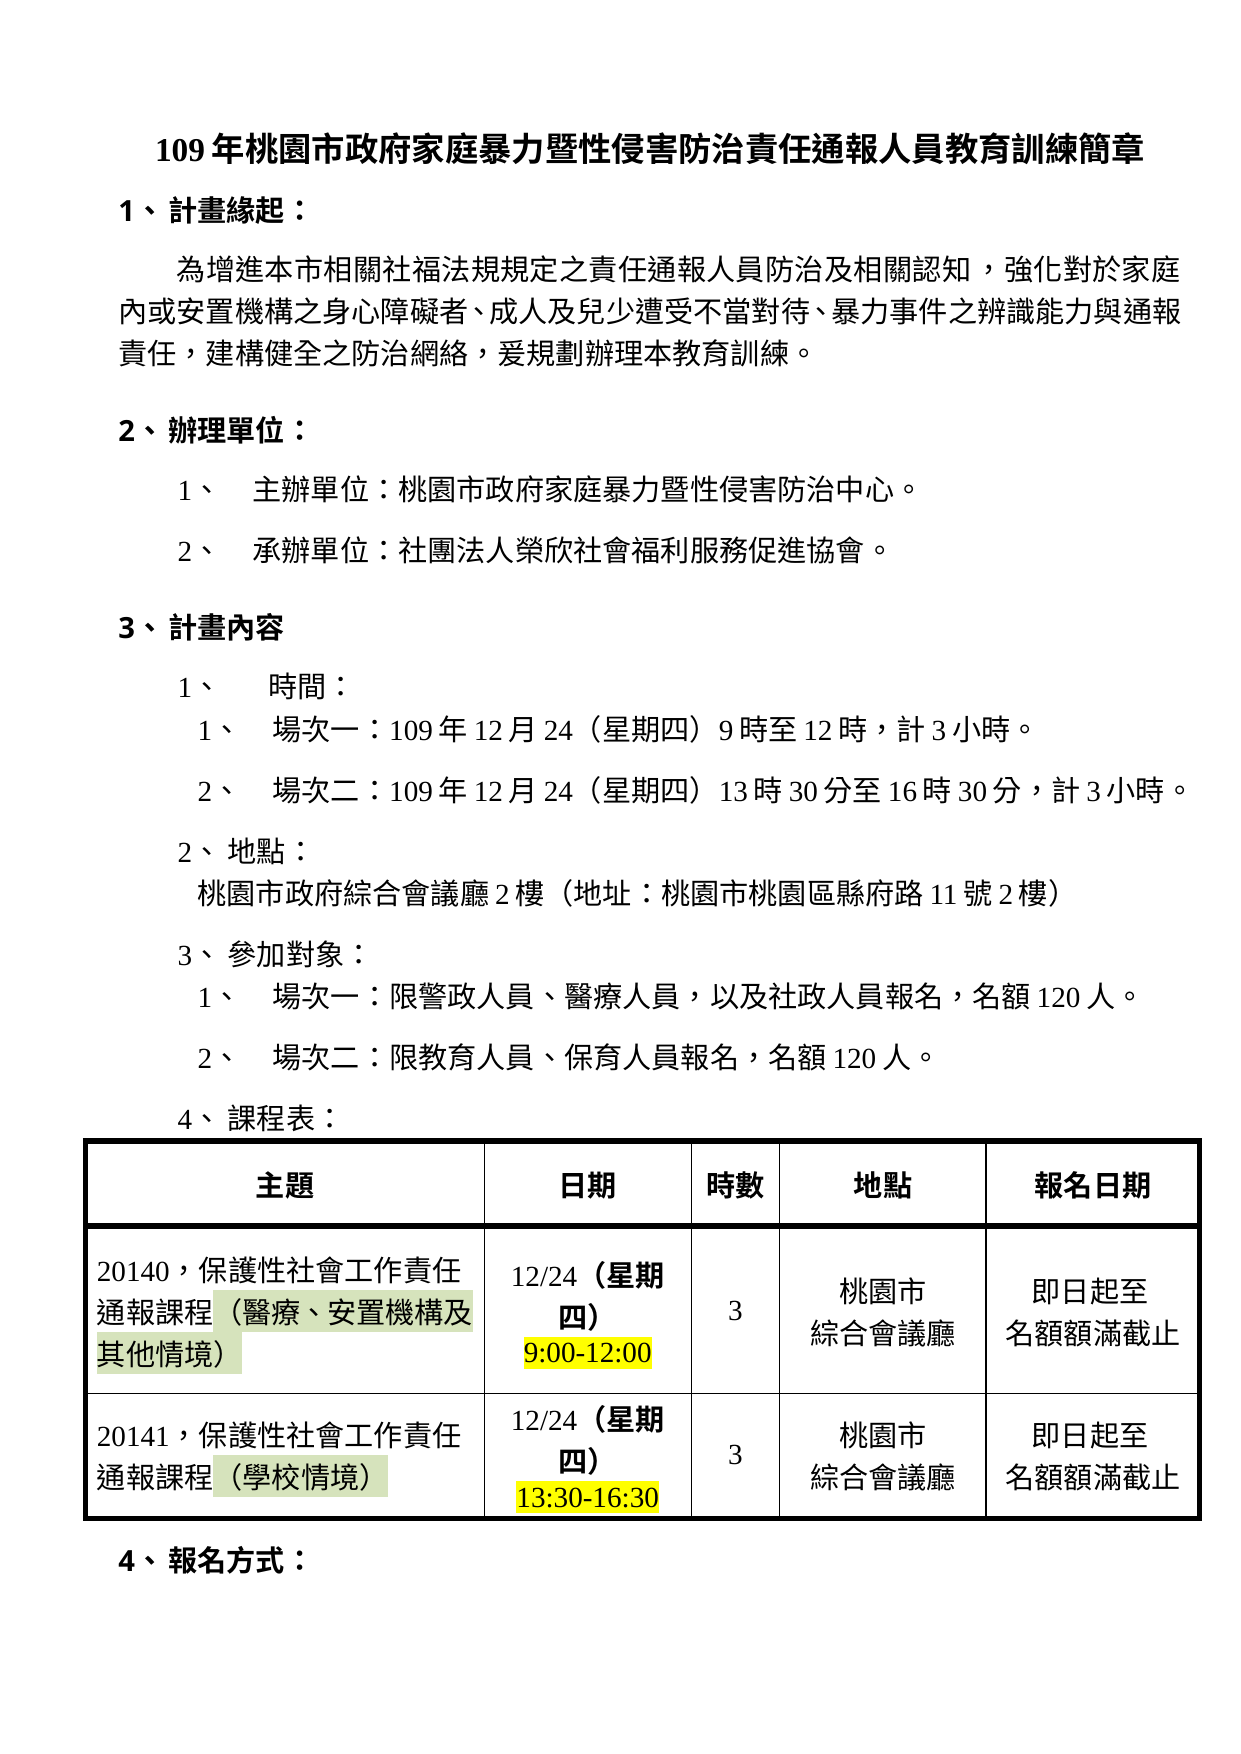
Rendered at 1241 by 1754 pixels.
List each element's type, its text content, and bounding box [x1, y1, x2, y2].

list 課程表： [177, 1096, 1181, 1138]
text 為增進本市相關社福法規規定之責任通報人員防治及相關認知，強化對於家庭內或安置機構之身心障礙者、成人及兒少遭受不當對待、暴力事件之辨識能力與通報責任，建構健全之防治網絡，爰規劃辦理本教育訓練。 [118, 246, 1181, 373]
table_header 地點 [780, 1144, 985, 1223]
table_header 時數 [692, 1144, 779, 1223]
table_cell 12/24（星期四） 9:00-12:00 [485, 1229, 691, 1393]
list 場次一：限警政人員、醫療人員，以及社政人員報名，名額120人。 [197, 974, 1181, 1016]
list 場次一：109年12月24（星期四）9時至12時，計3小時。 [197, 706, 1181, 748]
list 承辦單位：社團法人榮欣社會福利服務促進協會。 [177, 528, 1181, 570]
table_header 日期 [485, 1144, 691, 1223]
list 時間： [177, 664, 1181, 706]
list 場次二：109年12月24（星期四）13時30分至16時30分，計3小時。 [197, 767, 1181, 809]
table_cell 20140，保護性社會工作責任通報課程（醫療、安置機構及其他情境） [88, 1229, 484, 1393]
table_cell 3 [692, 1394, 779, 1516]
list 報名方式： [118, 1521, 1181, 1596]
list 場次二：限教育人員、保育人員報名，名額120人。 [197, 1035, 1181, 1077]
table_header 主題 [88, 1144, 484, 1223]
list 地點： [177, 828, 1181, 871]
list 主辦單位：桃園市政府家庭暴力暨性侵害防治中心。 [177, 467, 1181, 509]
table_cell 桃園市 綜合會議廳 [780, 1229, 985, 1393]
text 桃園市政府綜合會議廳2樓（地址：桃園市桃園區縣府路11號2樓） [197, 871, 1181, 913]
list 計畫緣起： [118, 171, 1181, 246]
table_cell 12/24（星期四） 13:30-16:30 [485, 1394, 691, 1516]
table_cell 即日起至 名額額滿截止 [987, 1229, 1197, 1393]
table_cell 即日起至 名額額滿截止 [987, 1394, 1197, 1516]
table_header 報名日期 [987, 1144, 1197, 1223]
list 參加對象： [177, 932, 1181, 974]
text 109年桃園市政府家庭暴力暨性侵害防治責任通報人員教育訓練簡章 [118, 123, 1181, 171]
list 計畫內容 [118, 589, 1181, 664]
table_cell 桃園市 綜合會議廳 [780, 1394, 985, 1516]
list 辦理單位： [118, 392, 1181, 467]
table_cell 3 [692, 1229, 779, 1393]
table_cell 20141，保護性社會工作責任通報課程（學校情境） [88, 1394, 484, 1516]
